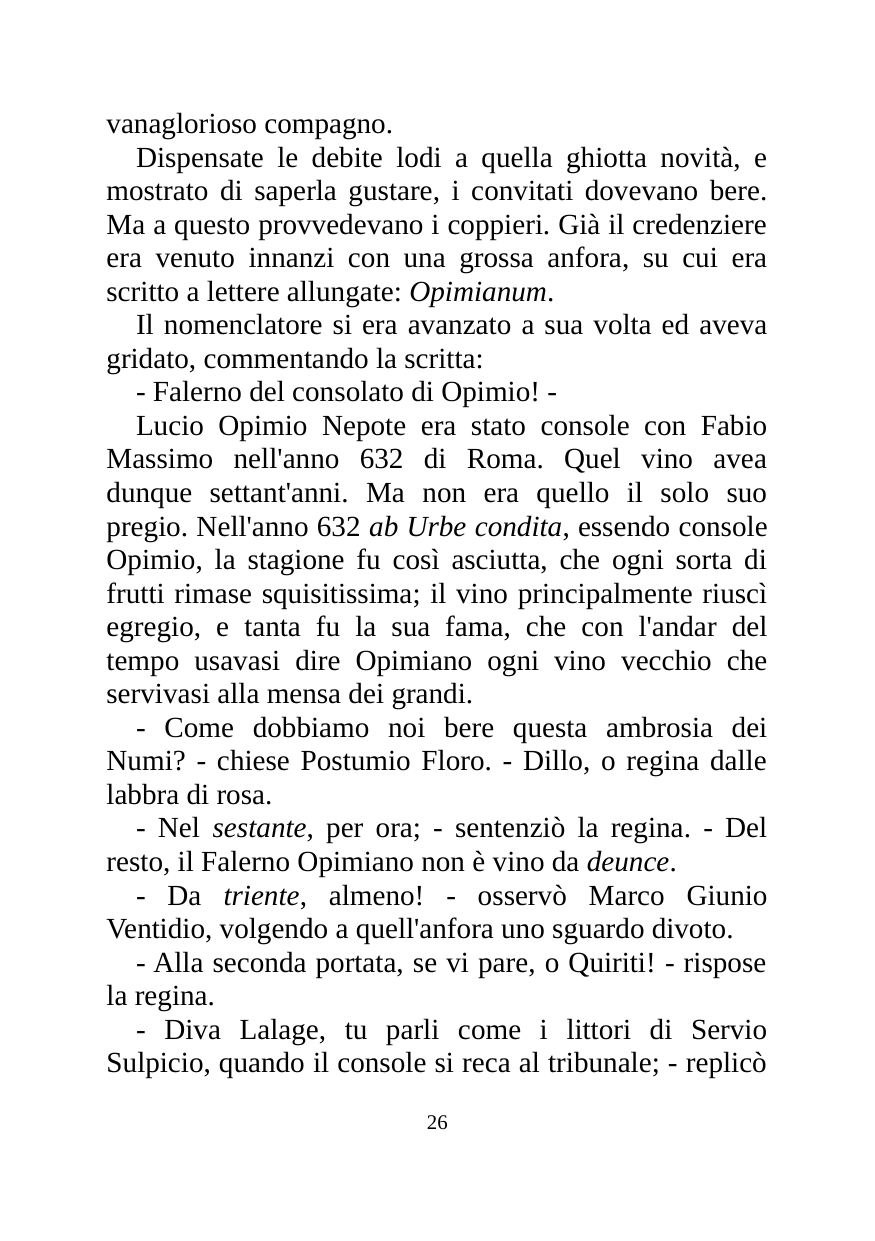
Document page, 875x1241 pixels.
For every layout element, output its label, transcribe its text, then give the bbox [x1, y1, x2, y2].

text - Diva Lalage, tu parli come i littori di Servio Sulpicio, quando il console si reca al tribunale; - replicò [106, 1012, 768, 1079]
text vanaglorioso compagno. [106, 106, 768, 140]
text Il nomenclatore si era avanzato a sua volta ed aveva gridato, commentando la scritta: [106, 307, 768, 374]
text Lucio Opimio Nepote era stato console con Fabio Massimo nell'anno 632 di Roma. Quel vino avea dunque settant'anni. Ma non era quello il solo suo pregio. Nell'anno 632 ab Urbe condita, essendo console Opimio, la stagione fu così asciutta, che ogni sorta di frutti rimase squisitissima; il vino principalmente riuscì egregio, e tanta fu la sua fama, che con l'andar del tempo usavasi dire Opimiano ogni vino vecchio che servivasi alla mensa dei grandi. [106, 408, 768, 710]
text - Falerno del consolato di Opimio! - [106, 374, 768, 408]
text - Alla seconda portata, se vi pare, o Quiriti! - rispose la regina. [106, 945, 768, 1012]
text - Nel sestante, per ora; - sentenziò la regina. - Del resto, il Falerno Opimiano non è vino da deunce. [106, 811, 768, 878]
text - Da triente, almeno! - osservò Marco Giunio Ventidio, volgendo a quell'anfora uno sguardo divoto. [106, 878, 768, 945]
text - Come dobbiamo noi bere questa ambrosia dei Numi? - chiese Postumio Floro. - Dillo, o regina dalle labbra di rosa. [106, 710, 768, 811]
text Dispensate le debite lodi a quella ghiotta novità, e mostrato di saperla gustare, i convitati dovevano bere. Ma a questo provvedevano i coppieri. Già il credenziere era venuto innanzi con una grossa anfora, su cui era scritto a lettere allungate: Opimianum. [106, 140, 768, 307]
